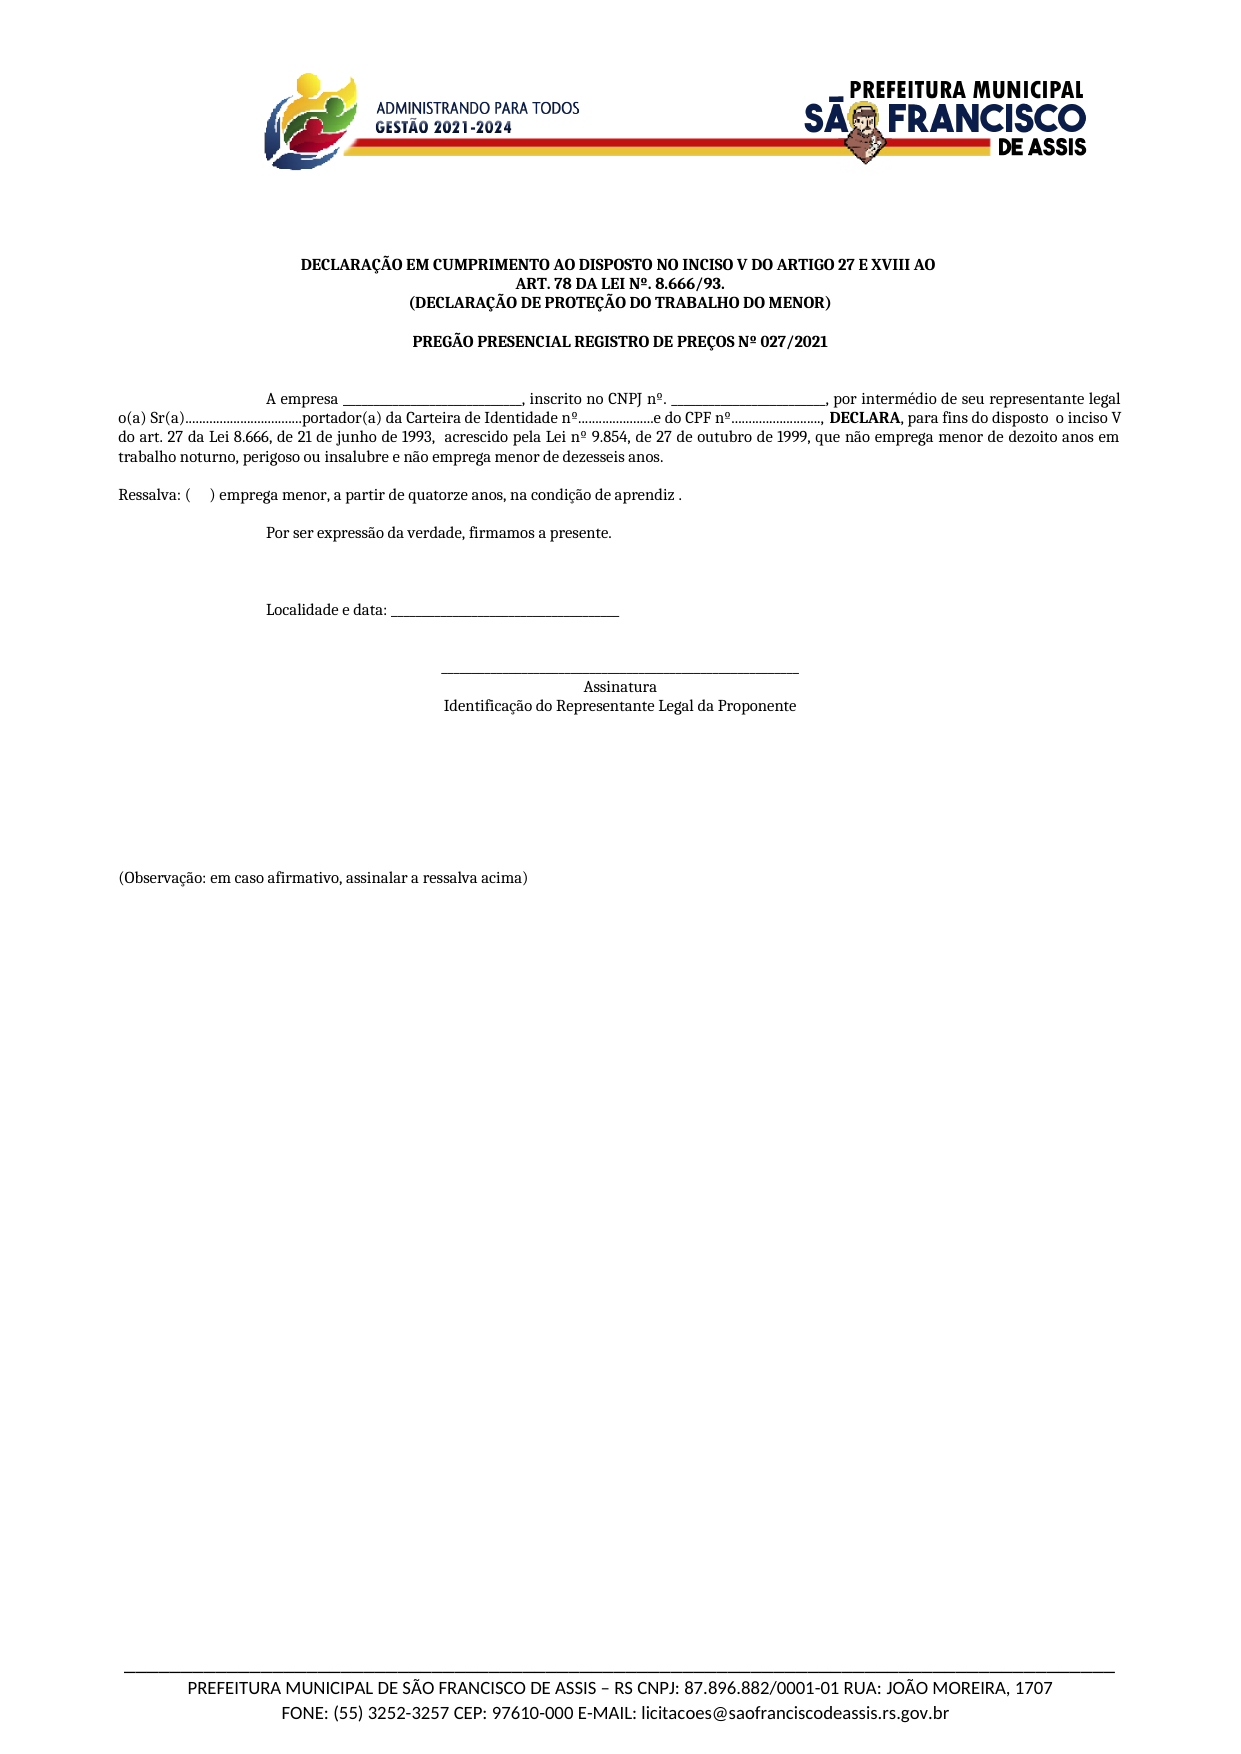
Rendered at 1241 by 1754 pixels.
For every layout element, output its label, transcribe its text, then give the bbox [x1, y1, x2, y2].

text Por ser expressão da verdade, firmamos a presente. [118, 524, 1122, 543]
text ART. 78 DA LEI Nº. 8.666/93. [118, 274, 1122, 294]
text Identificação do Representante Legal da Proponente [118, 696, 1122, 715]
text Localidade e data: _____________________________________ [118, 600, 1122, 619]
text (Observação: em caso afirmativo, assinalar a ressalva acima) [118, 869, 1122, 888]
text Ressalva: ( ) emprega menor, a partir de quatorze anos, na condição de aprendiz . [118, 485, 1122, 504]
text PREGÃO PRESENCIAL REGISTRO DE PREÇOS Nº 027/2021 [118, 332, 1122, 351]
text (DECLARAÇÃO DE PROTEÇÃO DO TRABALHO DO MENOR) [118, 294, 1122, 313]
text DECLARAÇÃO EM CUMPRIMENTO AO DISPOSTO NO INCISO V DO ARTIGO 27 E XVIII AO [118, 255, 1122, 274]
text __________________________________________________________ [118, 658, 1122, 677]
text Assinatura [118, 677, 1122, 696]
text A empresa _____________________________, inscrito no CNPJ nº. _________________________, por intermédio de seu representante legal o(a) Sr(a)..................................portador(a) da Carteira de Identidade nº......................e do CPF nº.........................., DECLARA, para fins do disposto o inciso V do art. 27 da Lei 8.666, de 21 de junho de 1993, acrescido pela Lei nº 9.854, de 27 de outubro de 1999, que não emprega menor de dezoito anos em trabalho noturno, perigoso ou insalubre e não emprega menor de dezesseis anos. [118, 389, 1122, 466]
